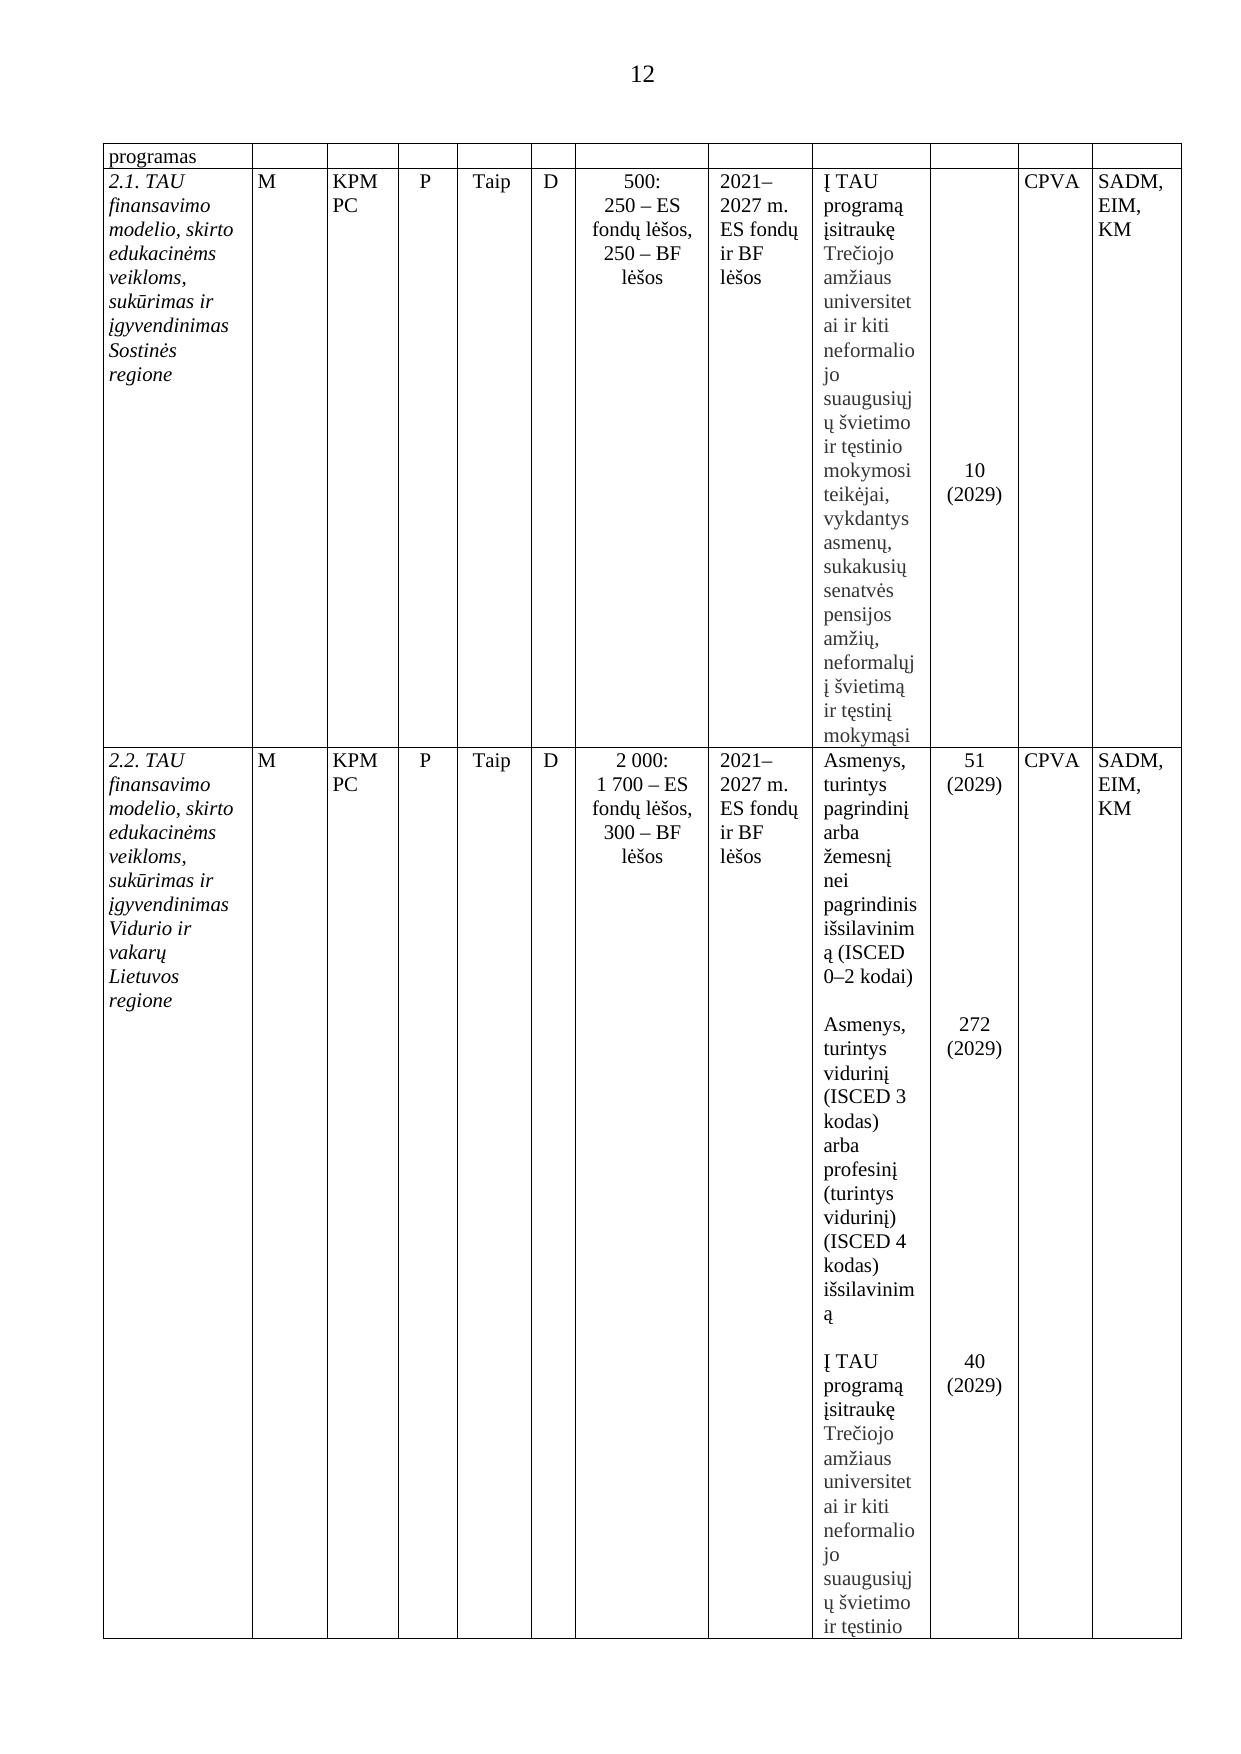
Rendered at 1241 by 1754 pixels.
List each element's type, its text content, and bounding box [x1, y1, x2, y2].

table_cell 2.1. TAU finansavimo modelio, skirto edukacinėms veikloms, sukūrimas ir įgyvendinimas Sostinės regione [104, 169, 252, 747]
table_cell Taip [458, 169, 531, 747]
table_cell 500: 250 – ES fondų lėšos, 250 – BF lėšos [576, 169, 708, 747]
table_cell Asmenys, turintys pagrindinį arba žemesnį nei pagrindinis išsilavinimą (ISCED 0–2 kodai) Asmenys, turintys vidurinį (ISCED 3 kodas) arba profesinį (turintys vidurinį) (ISCED 4 kodas) išsilavinimą Į TAU programą įsitraukę Trečiojo amžiaus universitetai ir kiti neformaliojo suaugusiųjų švietimo ir tęstinio [813, 748, 930, 1638]
table_cell [458, 144, 531, 168]
table_cell [709, 144, 812, 168]
table_cell CPVA [1019, 169, 1092, 747]
table_cell [328, 144, 398, 168]
table_cell 2.2. TAU finansavimo modelio, skirto edukacinėms veikloms, sukūrimas ir įgyvendinimas Vidurio ir vakarų Lietuvos regione [104, 748, 252, 1638]
table_cell [532, 144, 575, 168]
table_cell [931, 144, 1018, 168]
table_cell P [399, 748, 457, 1638]
table_cell [253, 144, 327, 168]
table_cell programas [104, 144, 252, 168]
table_cell SADM, EIM, KM [1093, 748, 1181, 1638]
table_cell 2 000: 1 700 – ES fondų lėšos, 300 – BF lėšos [576, 748, 708, 1638]
table_cell Į TAU programą įsitraukę Trečiojo amžiaus universitetai ir kiti neformaliojo suaugusiųjų švietimo ir tęstinio mokymosi teikėjai, vykdantys asmenų, sukakusių senatvės pensijos amžių, neformalųjį švietimą ir tęstinį mokymąsi [813, 169, 930, 747]
table_cell Taip [458, 748, 531, 1638]
table_cell [576, 144, 708, 168]
table_cell [399, 144, 457, 168]
table_cell P [399, 169, 457, 747]
table_cell [1019, 144, 1092, 168]
table_cell [813, 144, 930, 168]
table_cell [1093, 144, 1181, 168]
table_cell SADM, EIM, KM [1093, 169, 1181, 747]
table_cell 2021–2027 m. ES fondų ir BF lėšos [709, 169, 812, 747]
table_cell M [253, 748, 327, 1638]
table_cell M [253, 169, 327, 747]
table_cell KPMPC [328, 169, 398, 747]
table_cell 10 (2029) [931, 169, 1018, 747]
table_cell 2021–2027 m. ES fondų ir BF lėšos [709, 748, 812, 1638]
table_cell 51 (2029) 272 (2029) 40 (2029) [931, 748, 1018, 1638]
table_cell CPVA [1019, 748, 1092, 1638]
table_cell D [532, 748, 575, 1638]
table_cell D [532, 169, 575, 747]
table_cell KPMPC [328, 748, 398, 1638]
